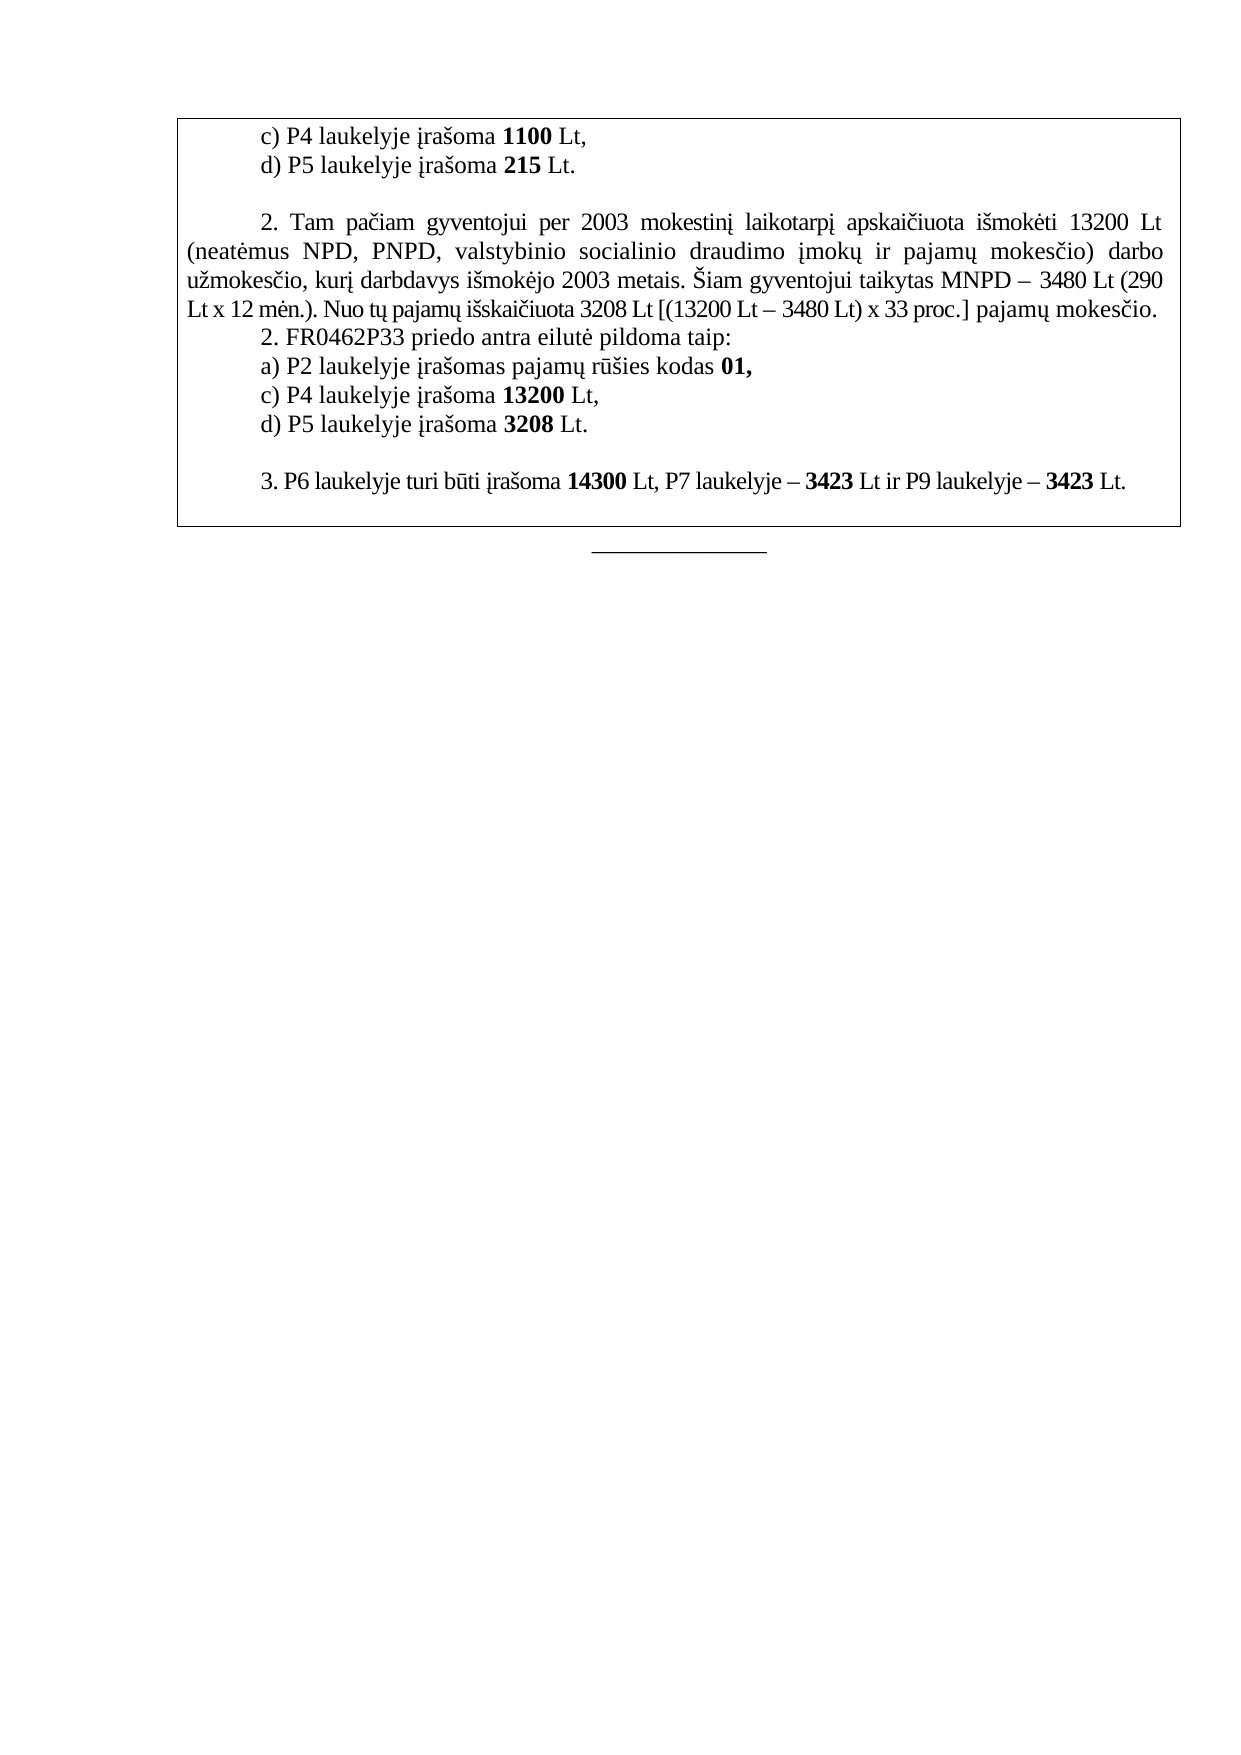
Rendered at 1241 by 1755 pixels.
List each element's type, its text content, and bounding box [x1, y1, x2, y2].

text c) P4 laukelyje įrašoma 13200 Lt, [178, 377, 1180, 406]
text d) P5 laukelyje įrašoma 215 Lt. [178, 147, 1180, 179]
text d) P5 laukelyje įrašoma 3208 Lt. [178, 406, 1180, 437]
text a) P2 laukelyje įrašomas pajamų rūšies kodas 01, [178, 348, 1180, 377]
text 3. P6 laukelyje turi būti įrašoma 14300 Lt, P7 laukelyje – 3423 Lt ir P9 laukelyje – 3423 Lt. [178, 463, 1180, 495]
text ______________ [177, 527, 1181, 556]
text 2. FR0462P33 priedo antra eilutė pildoma taip: [178, 319, 1180, 348]
text c) P4 laukelyje įrašoma 1100 Lt, [178, 119, 1180, 147]
text 2. Tam pačiam gyventojui per 2003 mokestinį laikotarpį apskaičiuota išmokėti 13200 Lt (neatėmus NPD, PNPD, valstybinio socialinio draudimo įmokų ir pajamų mokesčio) darbo užmokesčio, kurį darbdavys išmokėjo 2003 metais. Šiam gyventojui taikytas MNPD – 3480 Lt (290 Lt x 12 mėn.). Nuo tų pajamų išskaičiuota 3208 Lt [(13200 Lt – 3480 Lt) x 33 proc.] pajamų mokesčio. [178, 204, 1180, 319]
